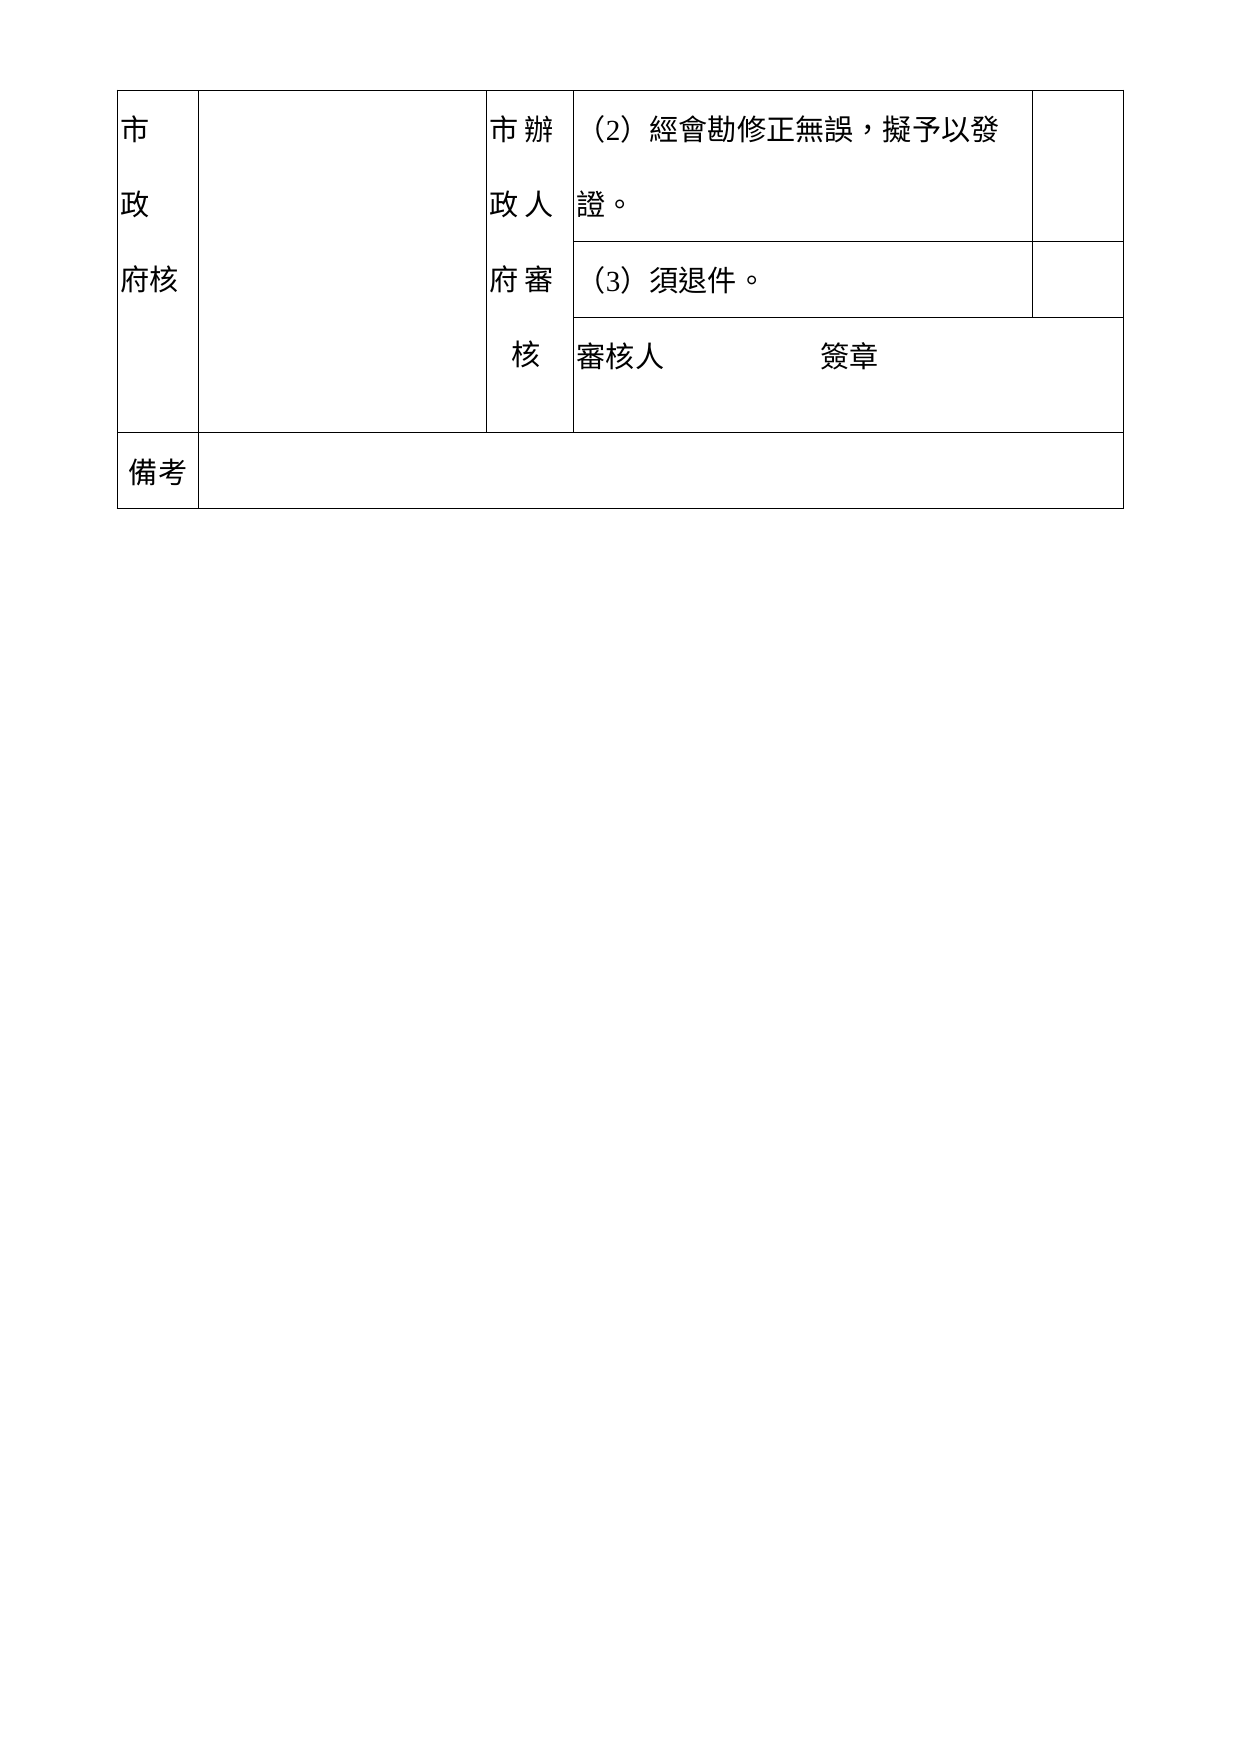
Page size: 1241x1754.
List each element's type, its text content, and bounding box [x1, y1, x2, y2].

table_cell [199, 91, 486, 432]
table_cell [1033, 242, 1123, 317]
table_cell （3）須退件。 [574, 242, 1032, 317]
table_cell （2）經會勘修正無誤，擬予以發證。 [574, 91, 1032, 241]
table_cell 備考 [118, 433, 198, 508]
table_cell 市 辦 政 人 府 審 核 [487, 91, 573, 432]
table_cell 市 政 府核 [118, 91, 198, 432]
table_cell [1033, 91, 1123, 241]
table_cell [199, 433, 1123, 508]
table_cell 審核人 簽章 [574, 318, 1123, 432]
